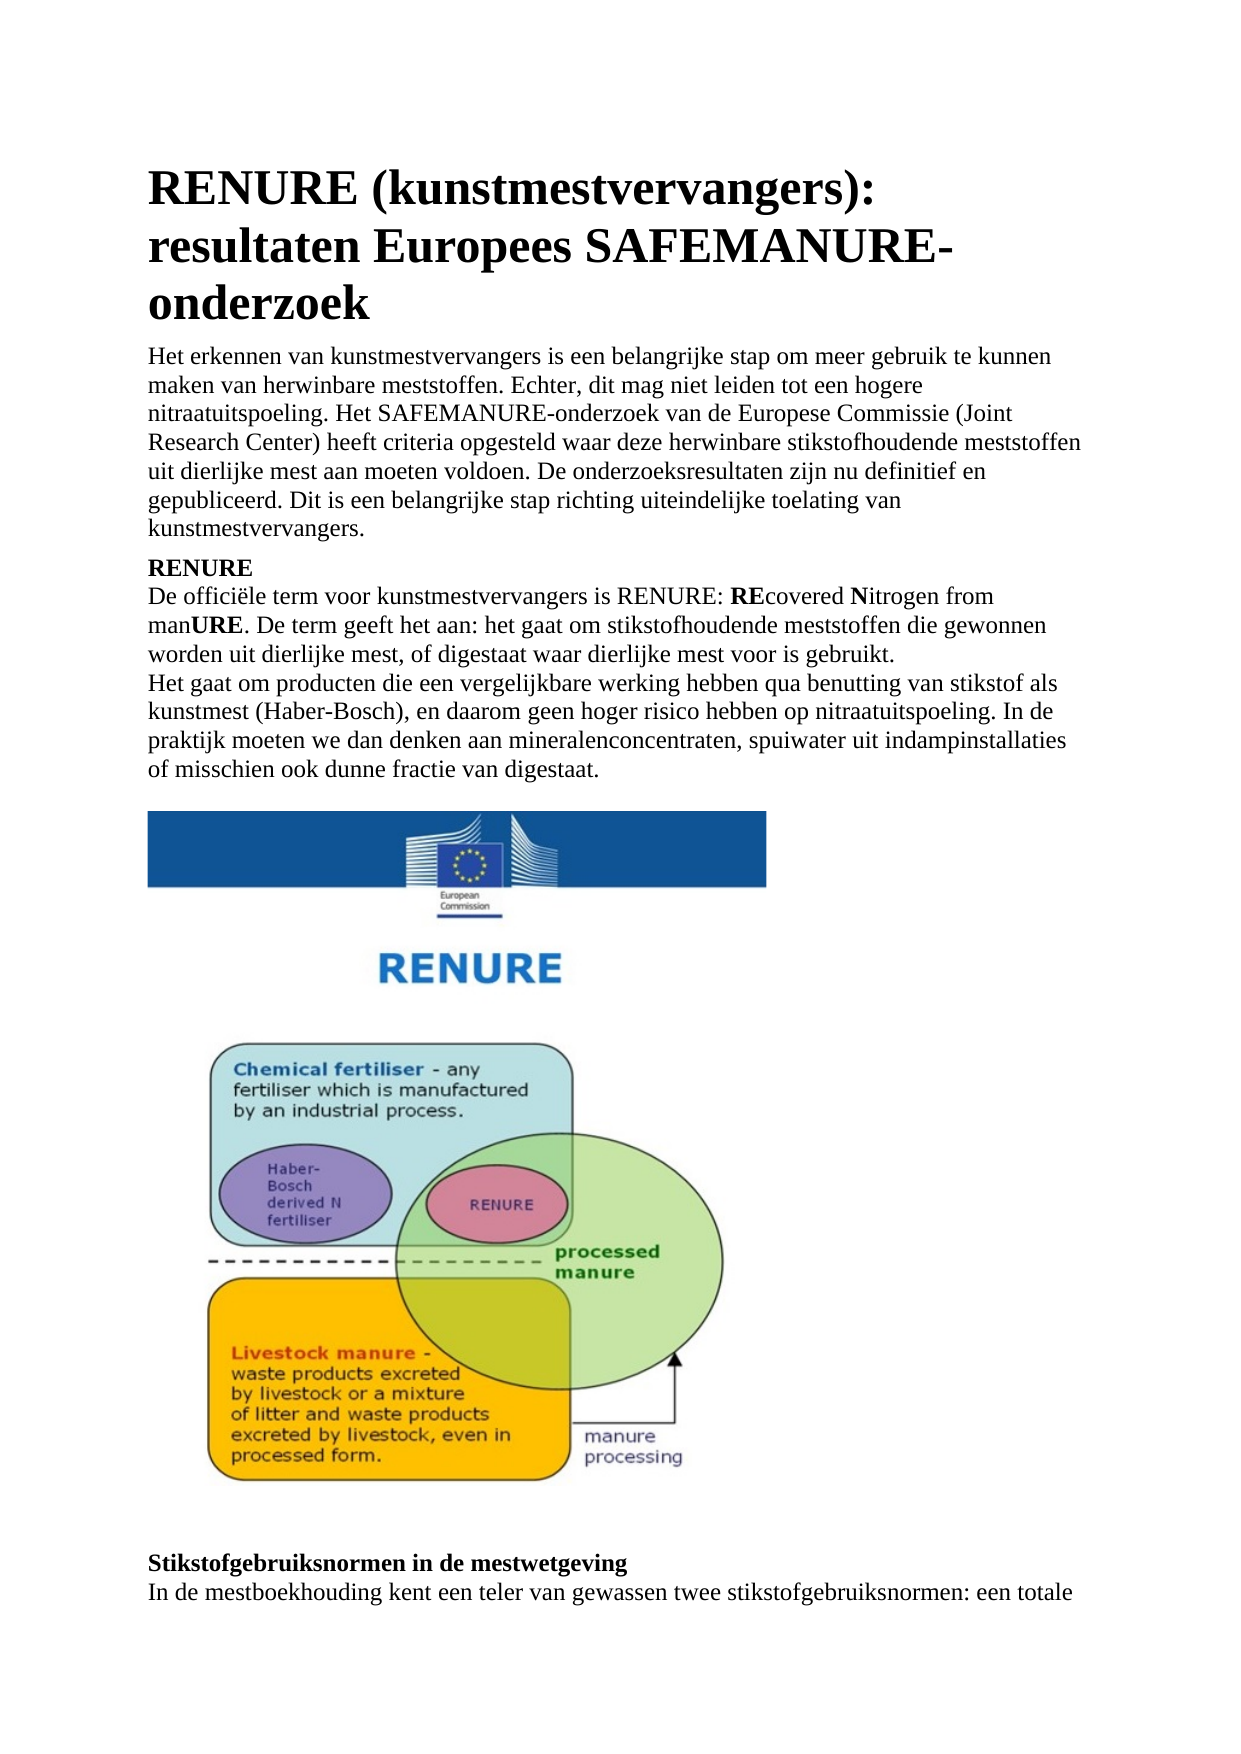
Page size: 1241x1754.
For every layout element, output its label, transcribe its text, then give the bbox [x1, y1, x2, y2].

subtitle RENURE (kunstmestvervangers): resultaten Europees SAFEMANURE-onderzoek [148, 158, 1093, 331]
text Stikstofgebruiksnormen in de mestwetgeving In de mestboekhouding kent een teler van gewassen twee stikstofgebruiksnormen: een totale [148, 1548, 1093, 1606]
text Het erkennen van kunstmestvervangers is een belangrijke stap om meer gebruik te kunnen maken van herwinbare meststoffen. Echter, dit mag niet leiden tot een hogere nitraatuitspoeling. Het SAFEMANURE-onderzoek van de Europese Commissie (Joint Research Center) heeft criteria opgesteld waar deze herwinbare stikstofhoudende meststoffen uit dierlijke mest aan moeten voldoen. De onderzoeksresultaten zijn nu definitief en gepubliceerd. Dit is een belangrijke stap richting uiteindelijke toelating van kunstmestvervangers. [148, 341, 1093, 542]
text RENURE De officiële term voor kunstmestvervangers is RENURE: REcovered Nitrogen from manURE. De term geeft het aan: het gaat om stikstofhoudende meststoffen die gewonnen worden uit dierlijke mest, of digestaat waar dierlijke mest voor is gebruikt. Het gaat om producten die een vergelijkbare werking hebben qua benutting van stikstof als kunstmest (Haber-Bosch), en daarom geen hoger risico hebben op nitraatuitspoeling. In de praktijk moeten we dan denken aan mineralenconcentraten, spuiwater uit indampinstallaties of misschien ook dunne fractie van digestaat. [148, 553, 1093, 1513]
